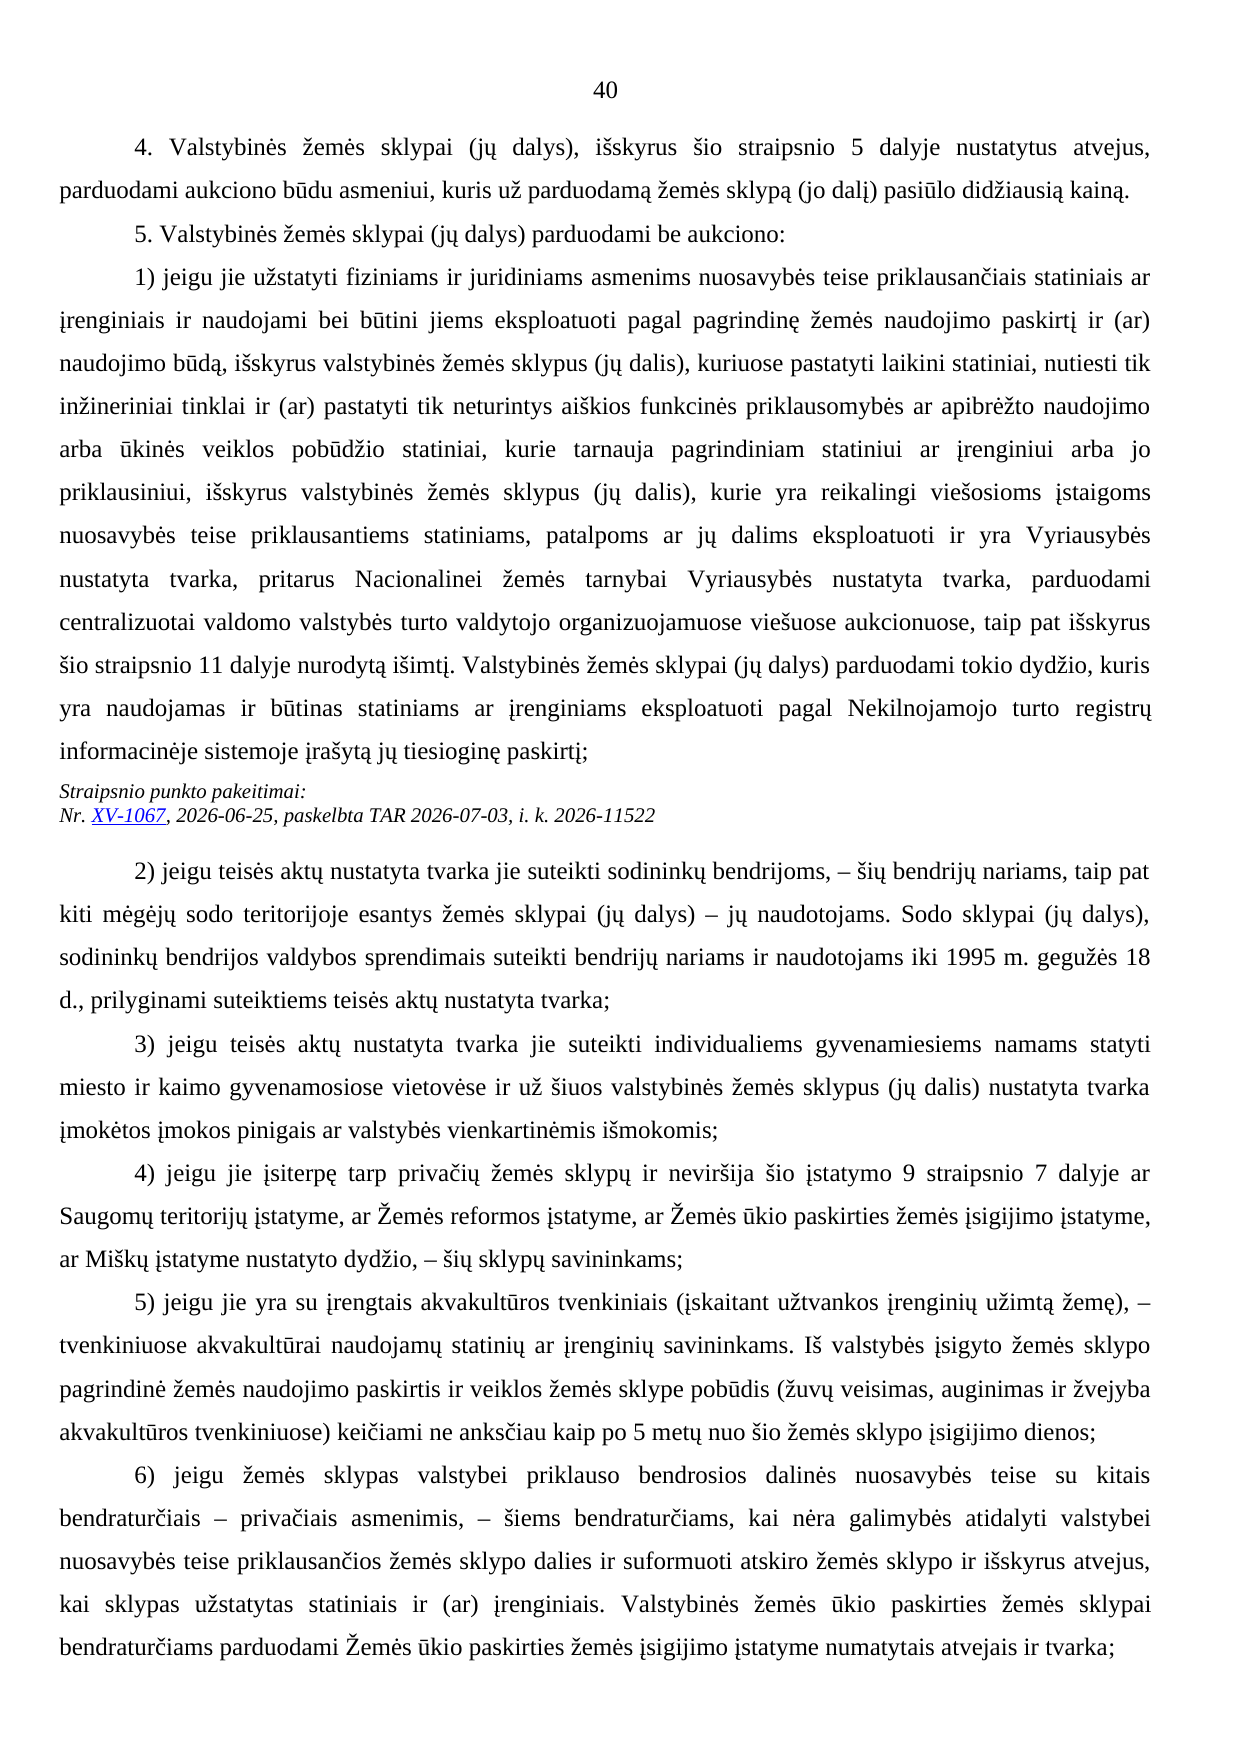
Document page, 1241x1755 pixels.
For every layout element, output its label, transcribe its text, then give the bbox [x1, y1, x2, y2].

text 4. Valstybinės žemės sklypai (jų dalys), išskyrus šio straipsnio 5 dalyje nustatytus atvejus, parduodami aukciono būdu asmeniui, kuris už parduodamą žemės sklypą (jo dalį) pasiūlo didžiausią kainą. [59, 132, 1152, 204]
text 5) jeigu jie yra su įrengtais akvakultūros tvenkiniais (įskaitant užtvankos įrenginių užimtą žemę), – tvenkiniuose akvakultūrai naudojamų statinių ar įrenginių savininkams. Iš valstybės įsigyto žemės sklypo pagrindinė žemės naudojimo paskirtis ir veiklos žemės sklype pobūdis (žuvų veisimas, auginimas ir žvejyba akvakultūros tvenkiniuose) keičiami ne anksčiau kaip po 5 metų nuo šio žemės sklypo įsigijimo dienos; [59, 1287, 1152, 1446]
text 5. Valstybinės žemės sklypai (jų dalys) parduodami be aukciono: [59, 219, 1152, 247]
text Straipsnio punkto pakeitimai: [59, 779, 1152, 803]
text 6) jeigu žemės sklypas valstybei priklauso bendrosios dalinės nuosavybės teise su kitais bendraturčiais – privačiais asmenimis, – šiems bendraturčiams, kai nėra galimybės atidalyti valstybei nuosavybės teise priklausančios žemės sklypo dalies ir suformuoti atskiro žemės sklypo ir išskyrus atvejus, kai sklypas užstatytas statiniais ir (ar) įrenginiais. Valstybinės žemės ūkio paskirties žemės sklypai bendraturčiams parduodami Žemės ūkio paskirties žemės įsigijimo įstatyme numatytais atvejais ir tvarka; [59, 1460, 1152, 1661]
text 4) jeigu jie įsiterpę tarp privačių žemės sklypų ir neviršija šio įstatymo 9 straipsnio 7 dalyje ar Saugomų teritorijų įstatyme, ar Žemės reformos įstatyme, ar Žemės ūkio paskirties žemės įsigijimo įstatyme, ar Miškų įstatyme nustatyto dydžio, – šių sklypų savininkams; [59, 1158, 1152, 1273]
text 2) jeigu teisės aktų nustatyta tvarka jie suteikti sodininkų bendrijoms, – šių bendrijų nariams, taip pat kiti mėgėjų sodo teritorijoje esantys žemės sklypai (jų dalys) – jų naudotojams. Sodo sklypai (jų dalys), sodininkų bendrijos valdybos sprendimais suteikti bendrijų nariams ir naudotojams iki 1995 m. gegužės 18 d., prilyginami suteiktiems teisės aktų nustatyta tvarka; [59, 856, 1152, 1014]
text 1) jeigu jie užstatyti fiziniams ir juridiniams asmenims nuosavybės teise priklausančiais statiniais ar įrenginiais ir naudojami bei būtini jiems eksploatuoti pagal pagrindinę žemės naudojimo paskirtį ir (ar) naudojimo būdą, išskyrus valstybinės žemės sklypus (jų dalis), kuriuose pastatyti laikini statiniai, nutiesti tik inžineriniai tinklai ir (ar) pastatyti tik neturintys aiškios funkcinės priklausomybės ar apibrėžto naudojimo arba ūkinės veiklos pobūdžio statiniai, kurie tarnauja pagrindiniam statiniui ar įrenginiui arba jo priklausiniui, išskyrus valstybinės žemės sklypus (jų dalis), kurie yra reikalingi viešosioms įstaigoms nuosavybės teise priklausantiems statiniams, patalpoms ar jų dalims eksploatuoti ir yra Vyriausybės nustatyta tvarka, pritarus Nacionalinei žemės tarnybai Vyriausybės nustatyta tvarka, parduodami centralizuotai valdomo valstybės turto valdytojo organizuojamuose viešuose aukcionuose, taip pat išskyrus šio straipsnio 11 dalyje nurodytą išimtį. Valstybinės žemės sklypai (jų dalys) parduodami tokio dydžio, kuris yra naudojamas ir būtinas statiniams ar įrenginiams eksploatuoti pagal Nekilnojamojo turto registrų informacinėje sistemoje įrašytą jų tiesioginę paskirtį; [59, 262, 1152, 765]
text 3) jeigu teisės aktų nustatyta tvarka jie suteikti individualiems gyvenamiesiems namams statyti miesto ir kaimo gyvenamosiose vietovėse ir už šiuos valstybinės žemės sklypus (jų dalis) nustatyta tvarka įmokėtos įmokos pinigais ar valstybės vienkartinėmis išmokomis; [59, 1029, 1152, 1144]
text Nr. XV-1067, 2026-06-25, paskelbta TAR 2026-07-03, i. k. 2026-11522 [59, 803, 1152, 827]
